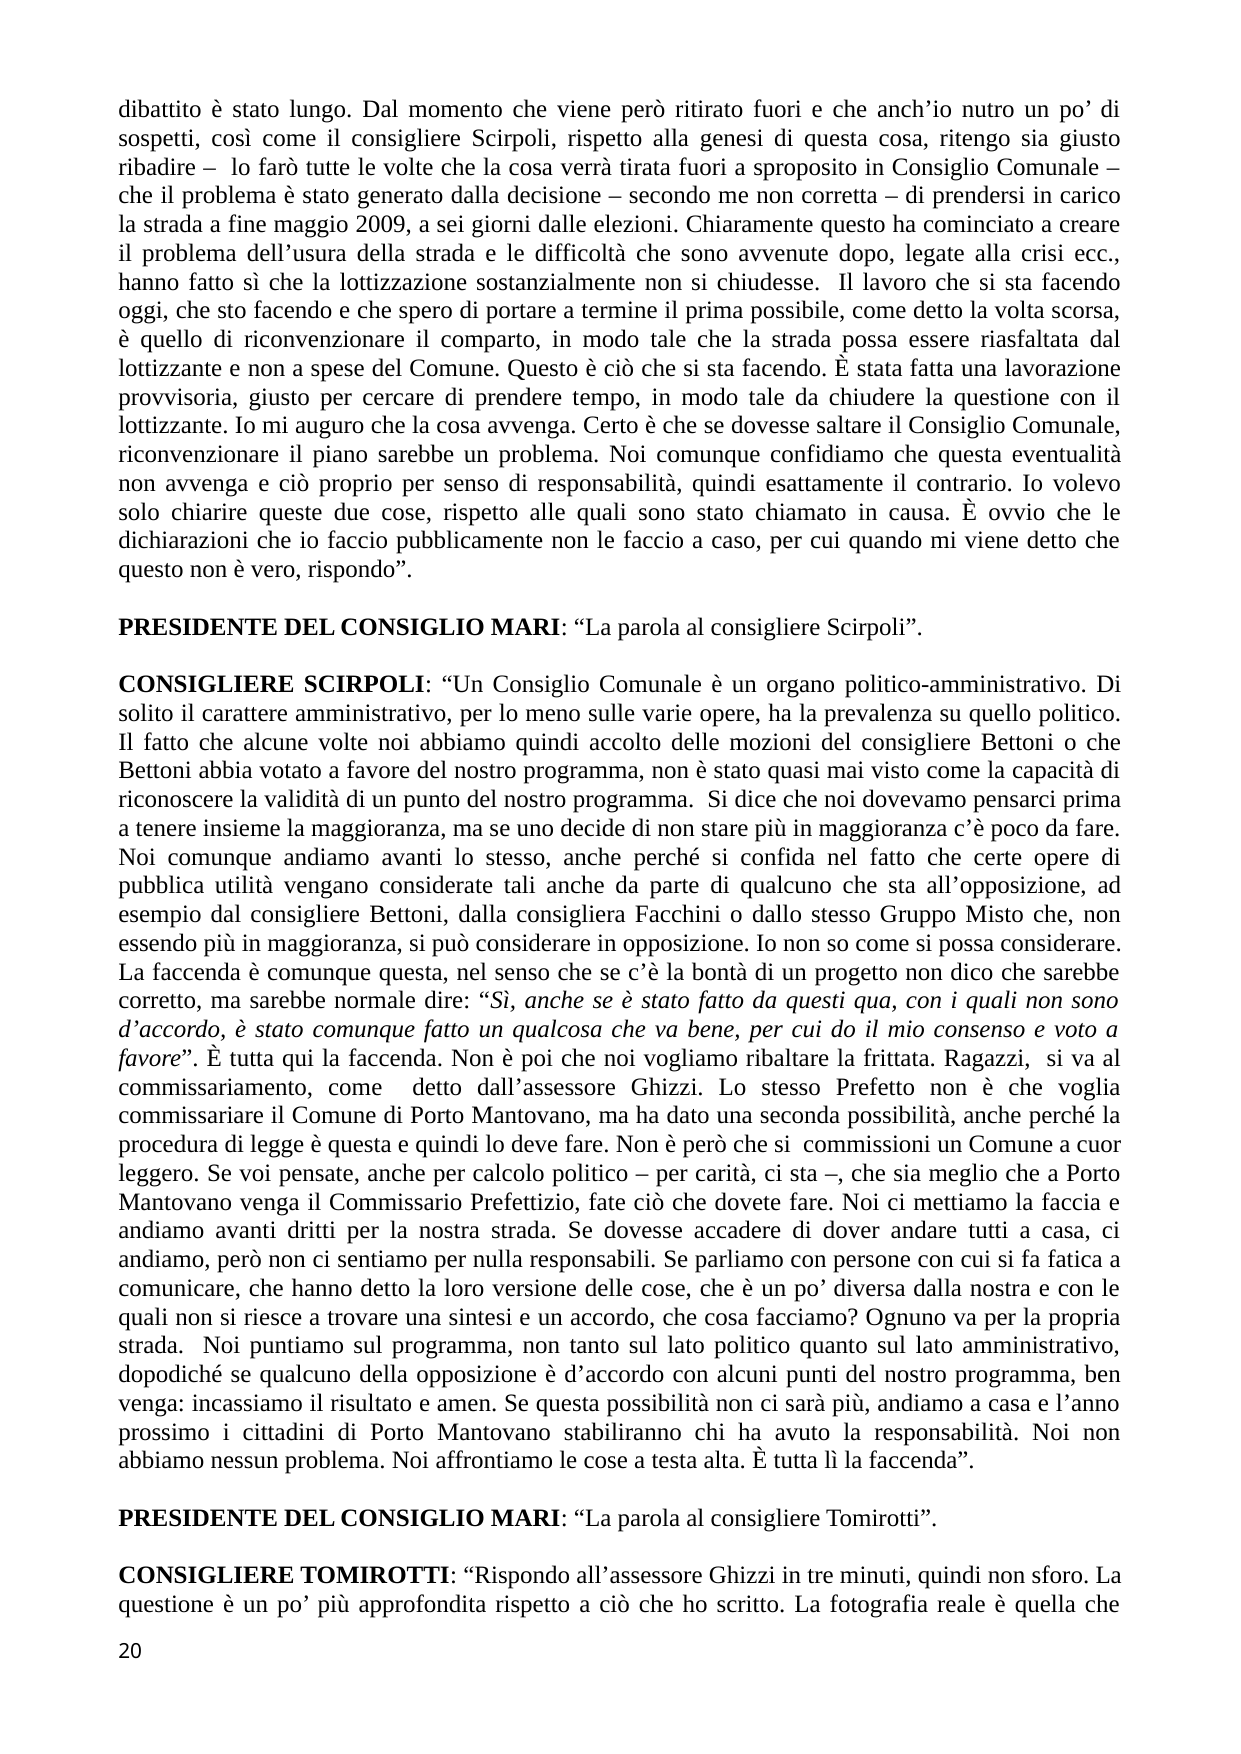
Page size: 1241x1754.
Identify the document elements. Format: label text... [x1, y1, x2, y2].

text PRESIDENTE DEL CONSIGLIO MARI: “La parola al consigliere Scirpoli”. [118, 612, 1122, 640]
text CONSIGLIERE SCIRPOLI: “Un Consiglio Comunale è un organo politico-amministrativo. Di solito il carattere amministrativo, per lo meno sulle varie opere, ha la prevalenza su quello politico. Il fatto che alcune volte noi abbiamo quindi accolto delle mozioni del consigliere Bettoni o che Bettoni abbia votato a favore del nostro programma, non è stato quasi mai visto come la capacità di riconoscere la validità di un punto del nostro programma. Si dice che noi dovevamo pensarci prima a tenere insieme la maggioranza, ma se uno decide di non stare più in maggioranza c’è poco da fare. Noi comunque andiamo avanti lo stesso, anche perché si confida nel fatto che certe opere di pubblica utilità vengano considerate tali anche da parte di qualcuno che sta all’opposizione, ad esempio dal consigliere Bettoni, dalla consigliera Facchini o dallo stesso Gruppo Misto che, non essendo più in maggioranza, si può considerare in opposizione. Io non so come si possa considerare. La faccenda è comunque questa, nel senso che se c’è la bontà di un progetto non dico che sarebbe corretto, ma sarebbe normale dire: “Sì, anche se è stato fatto da questi qua, con i quali non sono d’accordo, è stato comunque fatto un qualcosa che va bene, per cui do il mio consenso e voto a favore”. È tutta qui la faccenda. Non è poi che noi vogliamo ribaltare la frittata. Ragazzi, si va al commissariamento, come detto dall’assessore Ghizzi. Lo stesso Prefetto non è che voglia commissariare il Comune di Porto Mantovano, ma ha dato una seconda possibilità, anche perché la procedura di legge è questa e quindi lo deve fare. Non è però che si commissioni un Comune a cuor leggero. Se voi pensate, anche per calcolo politico – per carità, ci sta –, che sia meglio che a Porto Mantovano venga il Commissario Prefettizio, fate ciò che dovete fare. Noi ci mettiamo la faccia e andiamo avanti dritti per la nostra strada. Se dovesse accadere di dover andare tutti a casa, ci andiamo, però non ci sentiamo per nulla responsabili. Se parliamo con persone con cui si fa fatica a comunicare, che hanno detto la loro versione delle cose, che è un po’ diversa dalla nostra e con le quali non si riesce a trovare una sintesi e un accordo, che cosa facciamo? Ognuno va per la propria strada. Noi puntiamo sul programma, non tanto sul lato politico quanto sul lato amministrativo, dopodiché se qualcuno della opposizione è d’accordo con alcuni punti del nostro programma, ben venga: incassiamo il risultato e amen. Se questa possibilità non ci sarà più, andiamo a casa e l’anno prossimo i cittadini di Porto Mantovano stabiliranno chi ha avuto la responsabilità. Noi non abbiamo nessun problema. Noi affrontiamo le cose a testa alta. È tutta lì la faccenda”. [118, 669, 1122, 1474]
text dibattito è stato lungo. Dal momento che viene però ritirato fuori e che anch’io nutro un po’ di sospetti, così come il consigliere Scirpoli, rispetto alla genesi di questa cosa, ritengo sia giusto ribadire – lo farò tutte le volte che la cosa verrà tirata fuori a sproposito in Consiglio Comunale – che il problema è stato generato dalla decisione – secondo me non corretta – di prendersi in carico la strada a fine maggio 2009, a sei giorni dalle elezioni. Chiaramente questo ha cominciato a creare il problema dell’usura della strada e le difficoltà che sono avvenute dopo, legate alla crisi ecc., hanno fatto sì che la lottizzazione sostanzialmente non si chiudesse. Il lavoro che si sta facendo oggi, che sto facendo e che spero di portare a termine il prima possibile, come detto la volta scorsa, è quello di riconvenzionare il comparto, in modo tale che la strada possa essere riasfaltata dal lottizzante e non a spese del Comune. Questo è ciò che si sta facendo. È stata fatta una lavorazione provvisoria, giusto per cercare di prendere tempo, in modo tale da chiudere la questione con il lottizzante. Io mi auguro che la cosa avvenga. Certo è che se dovesse saltare il Consiglio Comunale, riconvenzionare il piano sarebbe un problema. Noi comunque confidiamo che questa eventualità non avvenga e ciò proprio per senso di responsabilità, quindi esattamente il contrario. Io volevo solo chiarire queste due cose, rispetto alle quali sono stato chiamato in causa. È ovvio che le dichiarazioni che io faccio pubblicamente non le faccio a caso, per cui quando mi viene detto che questo non è vero, rispondo”. [118, 94, 1122, 583]
text PRESIDENTE DEL CONSIGLIO MARI: “La parola al consigliere Tomirotti”. [118, 1503, 1122, 1532]
text CONSIGLIERE TOMIROTTI: “Rispondo all’assessore Ghizzi in tre minuti, quindi non sforo. La questione è un po’ più approfondita rispetto a ciò che ho scritto. La fotografia reale è quella che [118, 1560, 1122, 1618]
